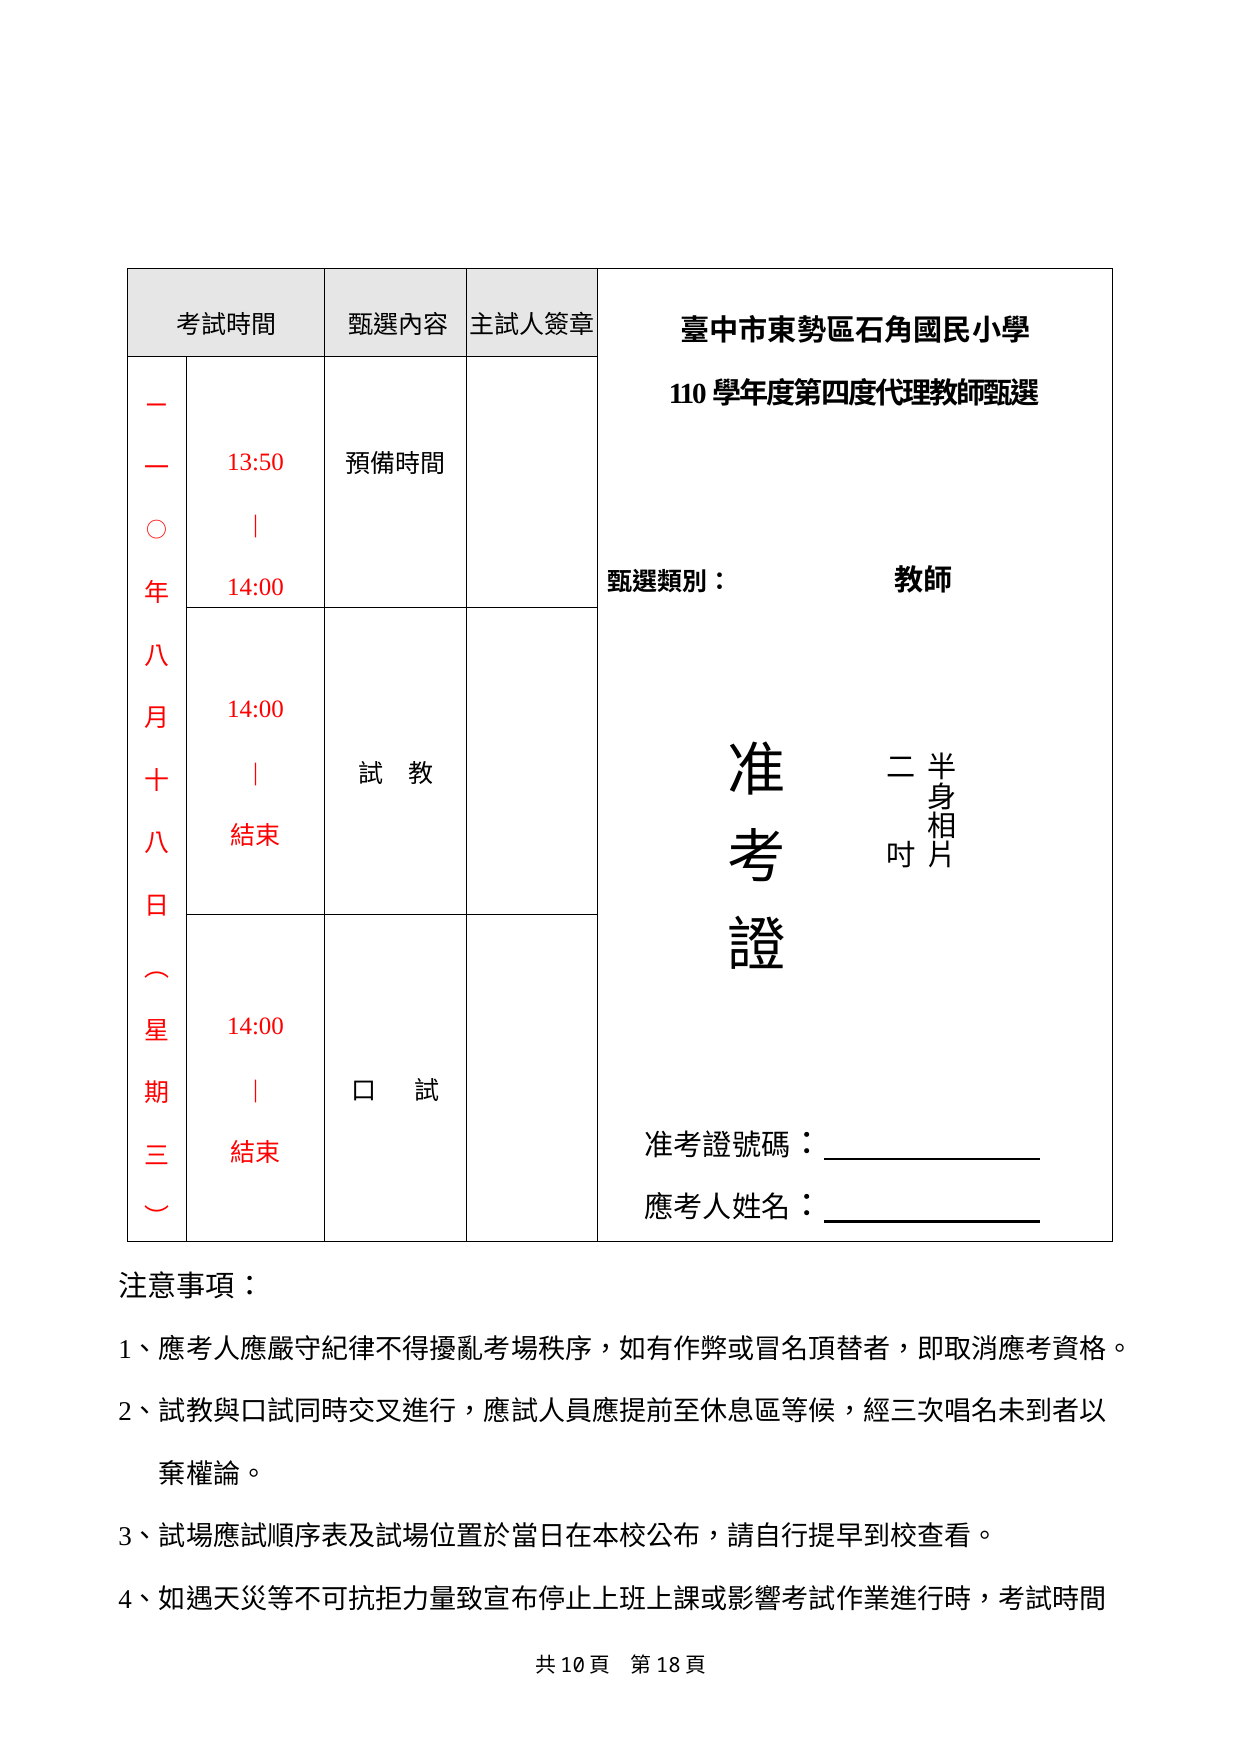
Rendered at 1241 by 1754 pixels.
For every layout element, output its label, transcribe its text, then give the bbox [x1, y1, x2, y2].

text 注意事項： [118, 1242, 1122, 1305]
text 2、試教與口試同時交叉進行，應試人員應提前至休息區等候，經三次唱名未到者以棄權論。 [118, 1367, 1122, 1492]
table_cell 試 教 [325, 608, 466, 914]
table_header 甄選內容 [325, 269, 466, 356]
table_header 考試時間 [128, 269, 324, 356]
table_cell 14:00 | 結束 [187, 915, 324, 1241]
table_header 主試人簽章 [467, 269, 597, 356]
table_cell [467, 915, 597, 1241]
text 4、如遇天災等不可抗拒力量致宣布停止上班上課或影響考試作業進行時，考試時間 [118, 1555, 1122, 1617]
text 1、應考人應嚴守紀律不得擾亂考場秩序，如有作弊或冒名頂替者，即取消應考資格。 [118, 1305, 1122, 1367]
text 3、試場應試順序表及試場位置於當日在本校公布，請自行提早到校查看。 [118, 1492, 1122, 1555]
table_cell [467, 608, 597, 914]
table_header 臺中市東勢區石角國民小學 110學年度第四度代理教師甄選 甄選類別： 教師 准考證號碼： 應考人姓名： [598, 269, 1112, 1241]
table_cell 口 試 [325, 915, 466, 1241]
table_cell 14:00 | 結束 [187, 608, 324, 914]
table_cell 13:50 | 14:00 [187, 357, 324, 607]
table_cell [467, 357, 597, 607]
table_cell ㄧ一○年八月十八日︵星期三︶ [128, 357, 186, 1241]
table_cell 預備時間 [325, 357, 466, 607]
